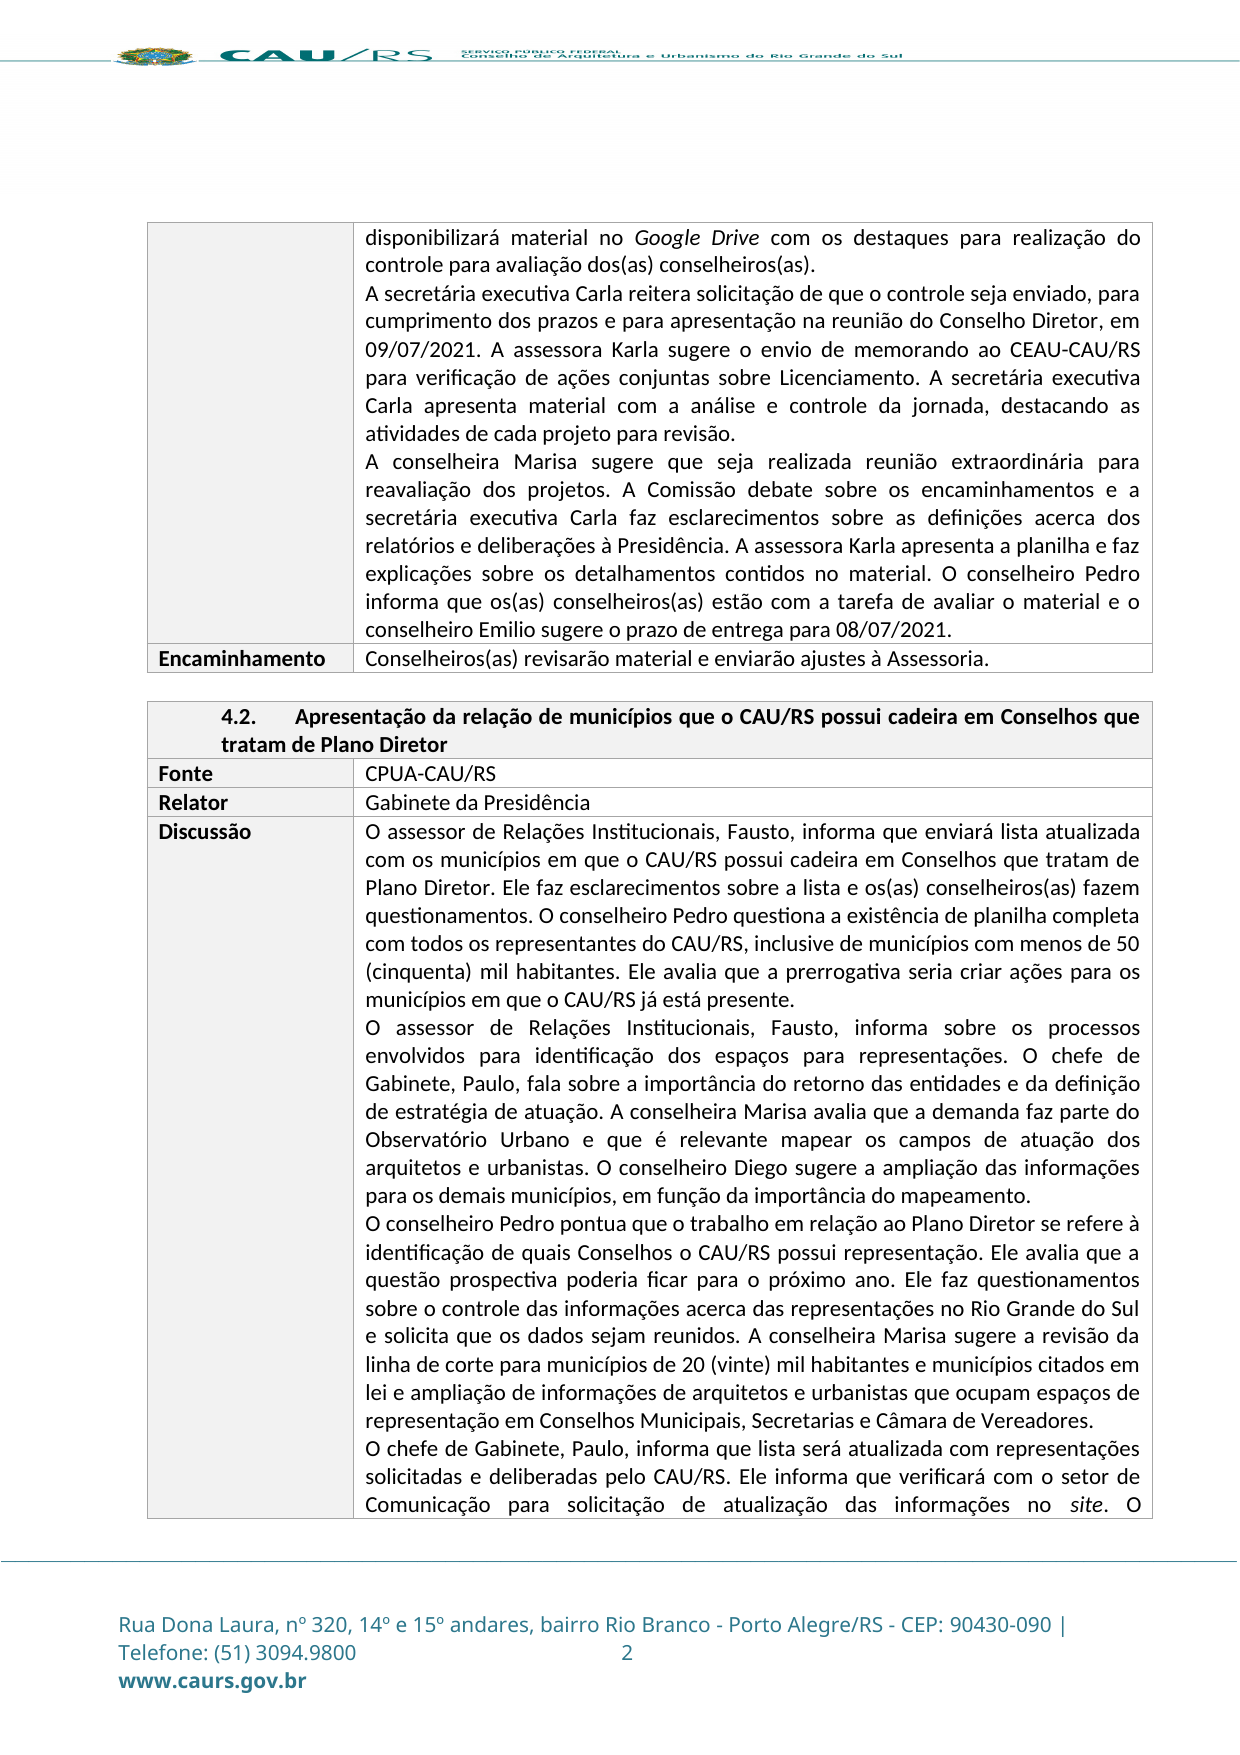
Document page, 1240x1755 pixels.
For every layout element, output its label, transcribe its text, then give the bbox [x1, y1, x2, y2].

table_cell Gabinete da Presidência [354, 788, 1152, 816]
table_cell Fonte [148, 759, 353, 787]
table_cell CPUA-CAU/RS [354, 759, 1152, 787]
table_cell [147, 673, 1153, 701]
table_cell Relator [148, 788, 353, 816]
table_cell Conselheiros(as) revisarão material e enviarão ajustes à Assessoria. [354, 644, 1152, 672]
table_cell O assessor de Relações Institucionais, Fausto, informa que enviará lista atualizada com os municípios em que o CAU/RS possui cadeira em Conselhos que tratam de Plano Diretor. Ele faz esclarecimentos sobre a lista e os(as) conselheiros(as) fazem questionamentos. O conselheiro Pedro questiona a existência de planilha completa com todos os representantes do CAU/RS, inclusive de municípios com menos de 50 (cinquenta) mil habitantes. Ele avalia que a prerrogativa seria criar ações para os municípios em que o CAU/RS já está presente. O assessor de Relações Institucionais, Fausto, informa sobre os processos envolvidos para identificação dos espaços para representações. O chefe de Gabinete, Paulo, fala sobre a importância do retorno das entidades e da definição de estratégia de atuação. A conselheira Marisa avalia que a demanda faz parte do Observatório Urbano e que é relevante mapear os campos de atuação dos arquitetos e urbanistas. O conselheiro Diego sugere a ampliação das informações para os demais municípios, em função da importância do mapeamento. O conselheiro Pedro pontua que o trabalho em relação ao Plano Diretor se refere à identificação de quais Conselhos o CAU/RS possui representação. Ele avalia que a questão prospectiva poderia ficar para o próximo ano. Ele faz questionamentos sobre o controle das informações acerca das representações no Rio Grande do Sul e solicita que os dados sejam reunidos. A conselheira Marisa sugere a revisão da linha de corte para municípios de 20 (vinte) mil habitantes e municípios citados em lei e ampliação de informações de arquitetos e urbanistas que ocupam espaços de representação em Conselhos Municipais, Secretarias e Câmara de Vereadores. O chefe de Gabinete, Paulo, informa que lista será atualizada com representações solicitadas e deliberadas pelo CAU/RS. Ele informa que verificará com o setor de Comunicação para solicitação de atualização das informações no site. O [354, 817, 1152, 1518]
table_cell Apresentação da relação de municípios que o CAU/RS possui cadeira em Conselhos que tratam de Plano Diretor [148, 702, 1152, 758]
table_cell Encaminhamento [148, 644, 353, 672]
table_cell [148, 223, 353, 643]
table_cell disponibilizará material no Google Drive com os destaques para realização do controle para avaliação dos(as) conselheiros(as). A secretária executiva Carla reitera solicitação de que o controle seja enviado, para cumprimento dos prazos e para apresentação na reunião do Conselho Diretor, em 09/07/2021. A assessora Karla sugere o envio de memorando ao CEAU-CAU/RS para verificação de ações conjuntas sobre Licenciamento. A secretária executiva Carla apresenta material com a análise e controle da jornada, destacando as atividades de cada projeto para revisão. A conselheira Marisa sugere que seja realizada reunião extraordinária para reavaliação dos projetos. A Comissão debate sobre os encaminhamentos e a secretária executiva Carla faz esclarecimentos sobre as definições acerca dos relatórios e deliberações à Presidência. A assessora Karla apresenta a planilha e faz explicações sobre os detalhamentos contidos no material. O conselheiro Pedro informa que os(as) conselheiros(as) estão com a tarefa de avaliar o material e o conselheiro Emilio sugere o prazo de entrega para 08/07/2021. [354, 223, 1152, 643]
table_cell Discussão [148, 817, 353, 1518]
